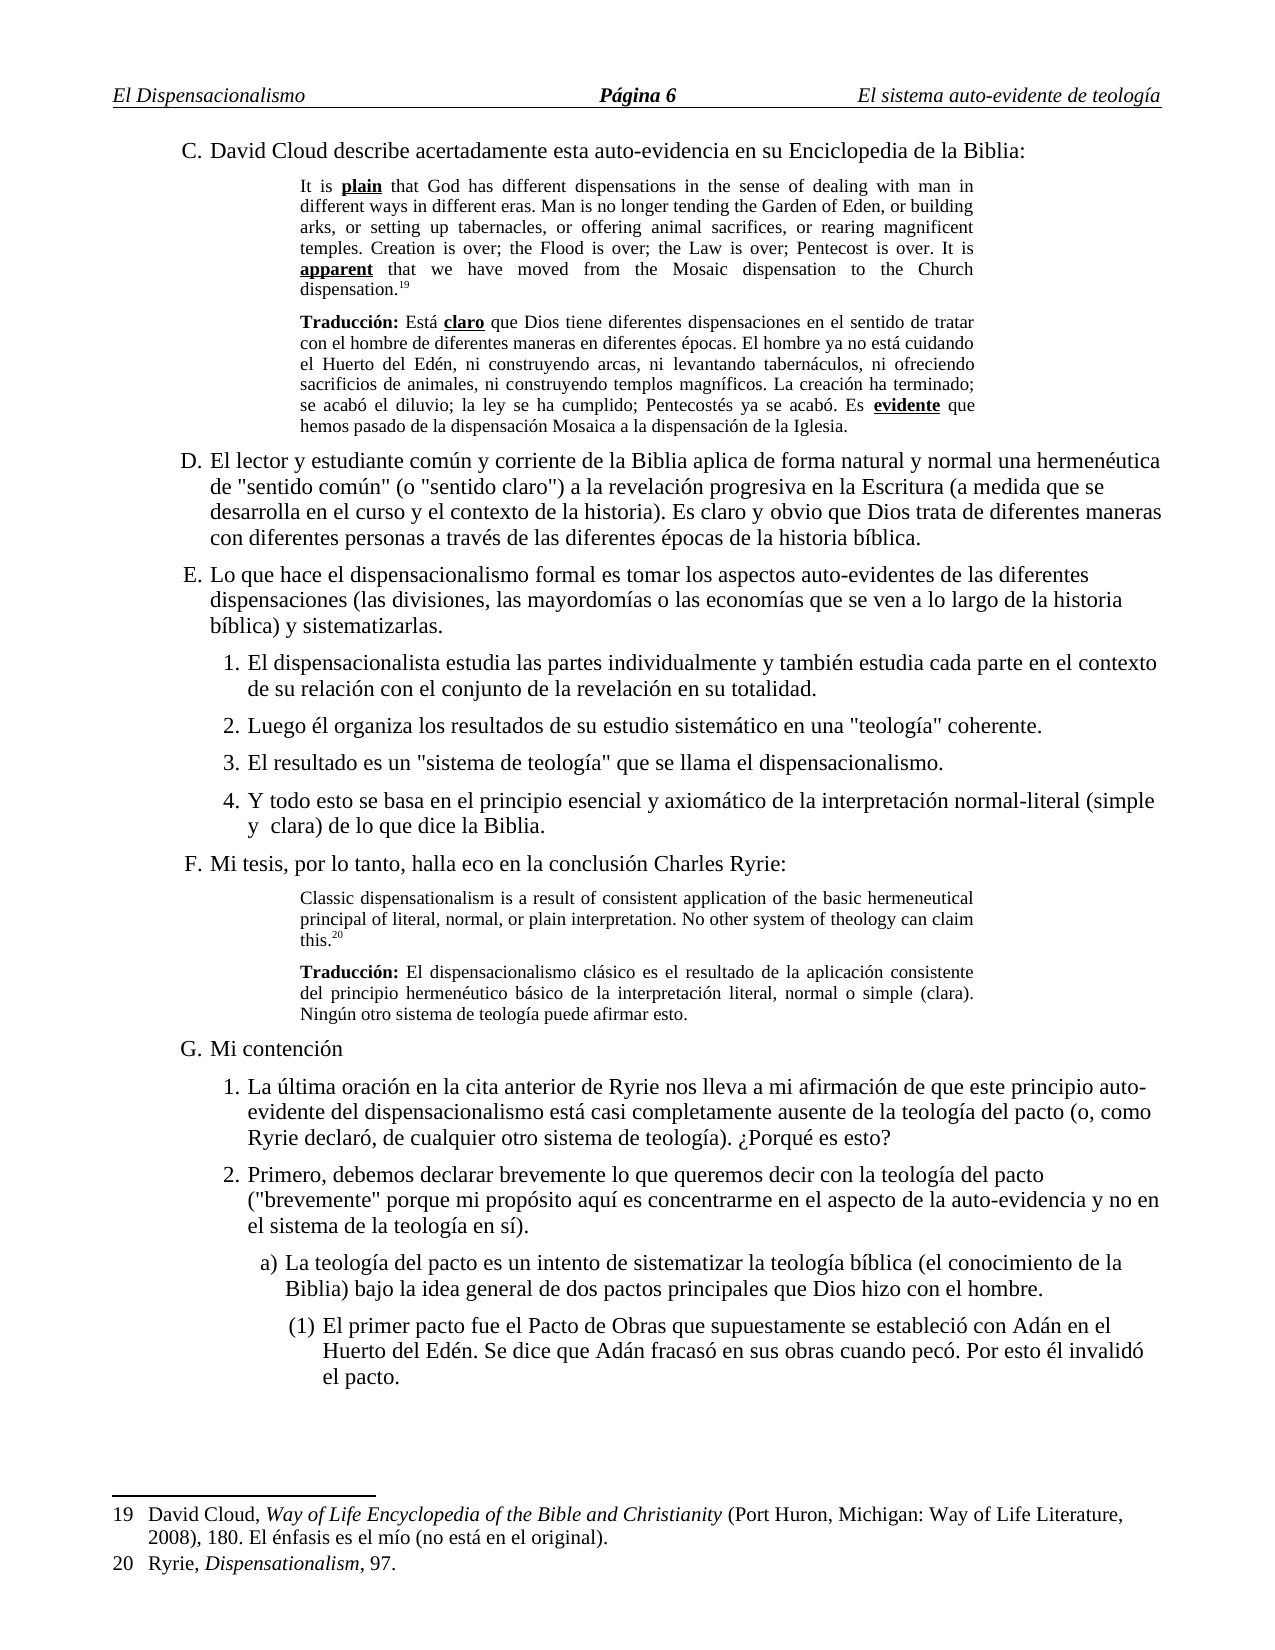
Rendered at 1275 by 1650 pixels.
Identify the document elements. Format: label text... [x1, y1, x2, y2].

list El lector y estudiante común y corriente de la Biblia aplica de forma natural y normal una hermenéutica de "sentido común" (o "sentido claro") a la revelación progresiva en la Escritura (a medida que se desarrolla en el curso y el contexto de la historia). Es claro y obvio que Dios trata de diferentes maneras con diferentes personas a través de las diferentes épocas de la historia bíblica. [150, 448, 1162, 550]
list Primero, debemos declarar brevemente lo que queremos decir con la teología del pacto ("brevemente" porque mi propósito aquí es concentrarme en el aspecto de la auto-evidencia y no en el sistema de la teología en sí). [187, 1162, 1162, 1238]
list David Cloud describe acertadamente esta auto-evidencia en su Enciclopedia de la Biblia: [150, 138, 1162, 163]
list Y todo esto se basa en el principio esencial y axiomático de la interpretación normal-literal (simple y clara) de lo que dice la Biblia. [187, 788, 1162, 838]
list La última oración en la cita anterior de Ryrie nos lleva a mi afirmación de que este principio auto-evidente del dispensacionalismo está casi completamente ausente de la teología del pacto (o, como Ryrie declaró, de cualquier otro sistema de teología). ¿Porqué es esto? [187, 1074, 1162, 1150]
text David Cloud, Way of Life Encyclopedia of the Bible and Christianity (Port Huron, Michigan: Way of Life Literature, 2008), 180. El énfasis es el mío (no está en el original). [112, 1503, 1162, 1549]
list Luego él organiza los resultados de su estudio sistemático en una "teología" coherente. [187, 713, 1162, 738]
list La teología del pacto es un intento de sistematizar la teología bíblica (el conocimiento de la Biblia) bajo la idea general de dos pactos principales que Dios hizo con el hombre. [225, 1250, 1162, 1301]
text Traducción: El dispensacionalismo clásico es el resultado de la aplicación consistente del principio hermenéutico básico de la interpretación literal, normal o simple (clara). Ningún otro sistema de teología puede afirmar esto. [300, 962, 975, 1024]
text Classic dispensationalism is a result of consistent application of the basic hermeneutical principal of literal, normal, or plain interpretation. No other system of theology can claim this. [300, 888, 975, 950]
list El dispensacionalista estudia las partes individualmente y también estudia cada parte en el contexto de su relación con el conjunto de la revelación en su totalidad. [187, 650, 1162, 701]
text Traducción: Está claro que Dios tiene diferentes dispensaciones en el sentido de tratar con el hombre de diferentes maneras en diferentes épocas. El hombre ya no está cuidando el Huerto del Edén, ni construyendo arcas, ni levantando tabernáculos, ni ofreciendo sacrificios de animales, ni construyendo templos magníficos. La creación ha terminado; se acabó el diluvio; la ley se ha cumplido; Pentecostés ya se acabó. Es evidente que hemos pasado de la dispensación Mosaica a la dispensación de la Iglesia. [300, 312, 975, 436]
text It is plain that God has different dispensations in the sense of dealing with man in different ways in different eras. Man is no longer tending the Garden of Eden, or building arks, or setting up tabernacles, or offering animal sacrifices, or rearing magnificent temples. Creation is over; the Flood is over; the Law is over; Pentecost is over. It is apparent that we have moved from the Mosaic dispensation to the Church dispensation. [300, 176, 975, 300]
text Ryrie, Dispensationalism, 97. [112, 1552, 1162, 1575]
list Mi contención [150, 1036, 1162, 1062]
list El resultado es un "sistema de teología" que se llama el dispensacionalismo. [187, 750, 1162, 776]
list Mi tesis, por lo tanto, halla eco en la conclusión Charles Ryrie: [150, 851, 1162, 876]
list El primer pacto fue el Pacto de Obras que supuestamente se estableció con Adán en el Huerto del Edén. Se dice que Adán fracasó en sus obras cuando pecó. Por esto él invalidó el pacto. [262, 1313, 1162, 1389]
list Lo que hace el dispensacionalismo formal es tomar los aspectos auto-evidentes de las diferentes dispensaciones (las divisiones, las mayordomías o las economías que se ven a lo largo de la historia bíblica) y sistematizarlas. [150, 562, 1162, 638]
